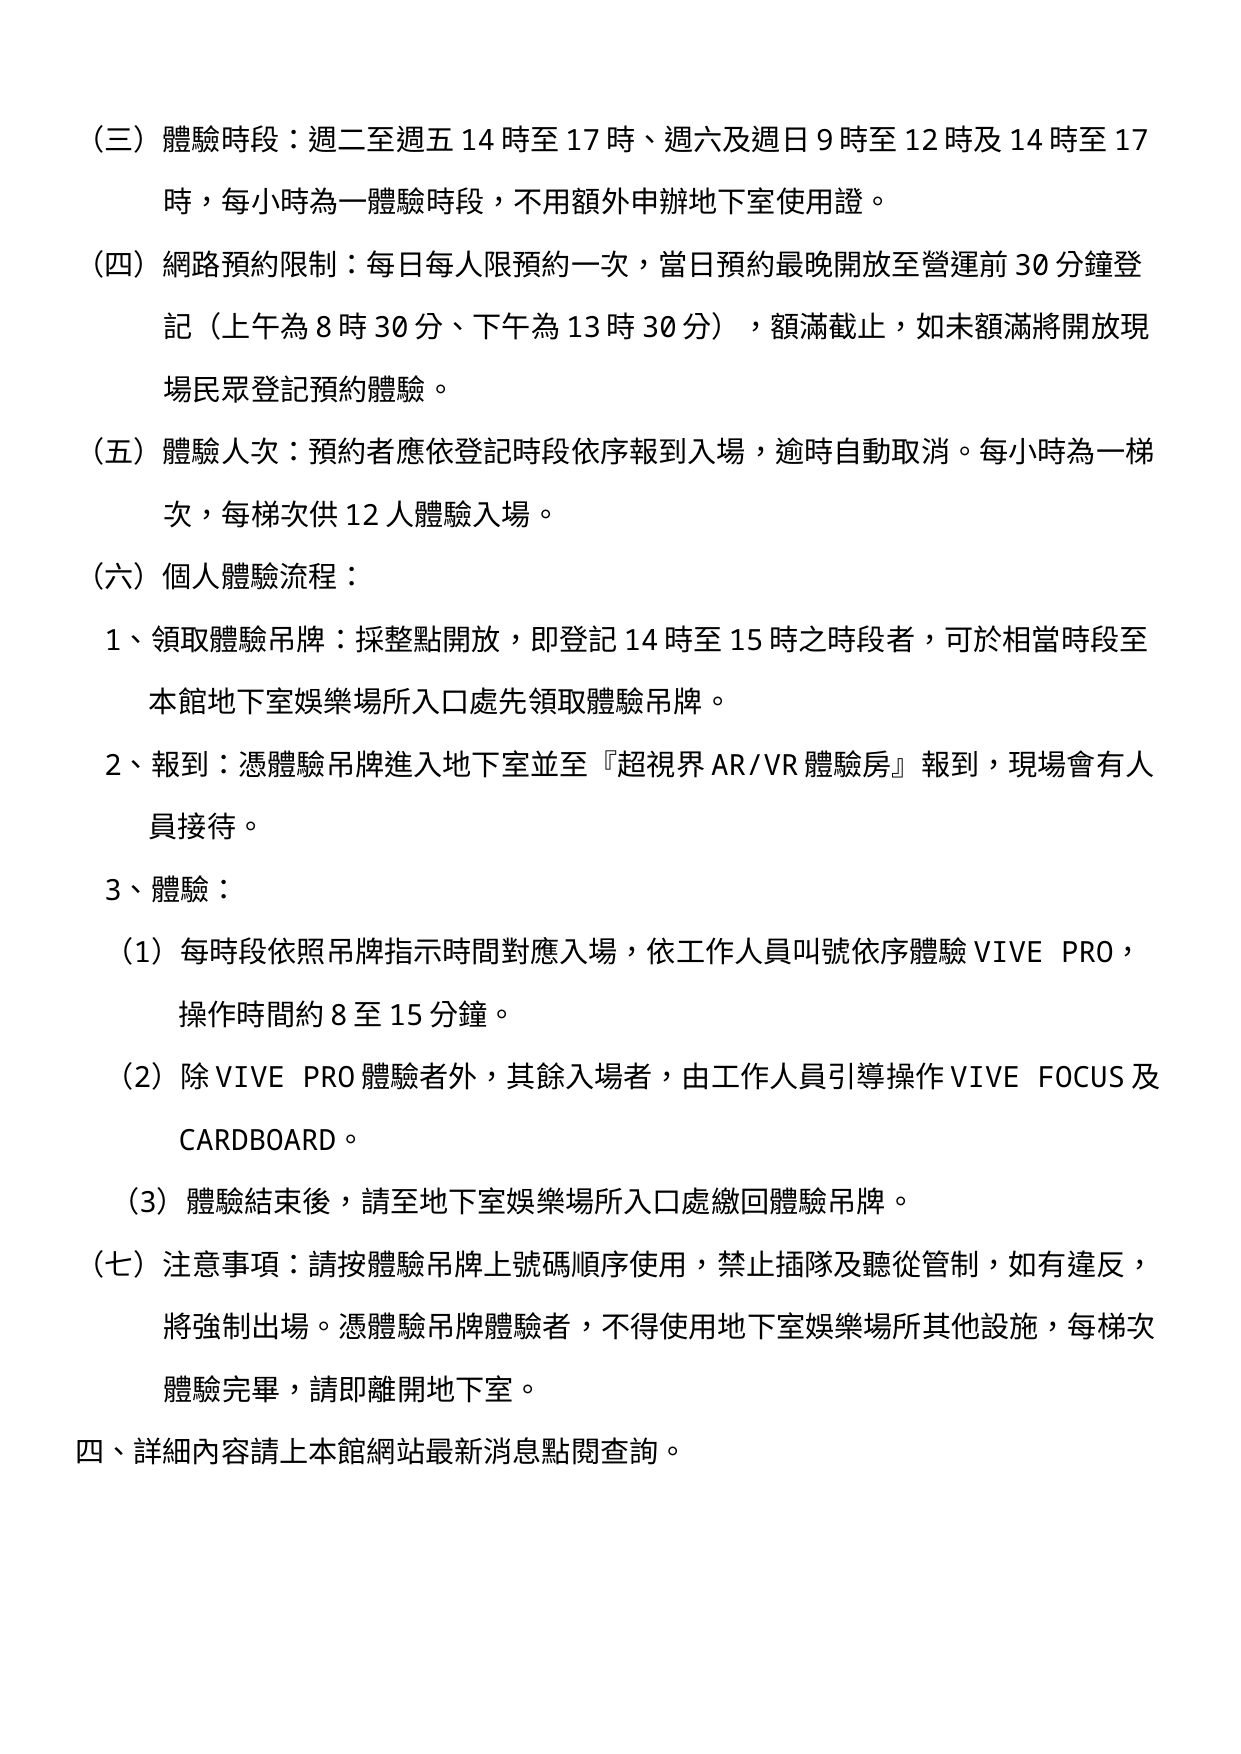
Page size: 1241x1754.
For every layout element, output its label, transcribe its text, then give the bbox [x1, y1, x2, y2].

text （1）每時段依照吊牌指示時間對應入場，依工作人員叫號依序體驗VIVE PRO，操作時間約8至15分鐘。 [75, 908, 1165, 1033]
text （2）除VIVE PRO體驗者外，其餘入場者，由工作人員引導操作VIVE FOCUS及CARDBOARD。 [75, 1033, 1165, 1158]
text 2、報到：憑體驗吊牌進入地下室並至『超視界AR/VR體驗房』報到，現場會有人員接待。 [75, 721, 1165, 846]
text （3）體驗結束後，請至地下室娛樂場所入口處繳回體驗吊牌。 [75, 1158, 1165, 1221]
text （三）體驗時段：週二至週五14時至17時、週六及週日9時至12時及14時至17時，每小時為一體驗時段，不用額外申辦地下室使用證。 [75, 96, 1165, 221]
text 1、領取體驗吊牌：採整點開放，即登記14時至15時之時段者，可於相當時段至本館地下室娛樂場所入口處先領取體驗吊牌。 [75, 596, 1165, 721]
text 四、詳細內容請上本館網站最新消息點閱查詢。 [75, 1408, 1165, 1471]
text 3、體驗： [75, 846, 1165, 908]
text （七）注意事項：請按體驗吊牌上號碼順序使用，禁止插隊及聽從管制，如有違反，將強制出場。憑體驗吊牌體驗者，不得使用地下室娛樂場所其他設施，每梯次體驗完畢，請即離開地下室。 [75, 1221, 1165, 1408]
text （六）個人體驗流程： [75, 533, 1165, 596]
text （五）體驗人次：預約者應依登記時段依序報到入場，逾時自動取消。每小時為一梯次，每梯次供12人體驗入場。 [75, 408, 1165, 533]
text （四）網路預約限制：每日每人限預約一次，當日預約最晚開放至營運前30分鐘登記（上午為8時30分、下午為13時30分），額滿截止，如未額滿將開放現場民眾登記預約體驗。 [75, 221, 1165, 408]
